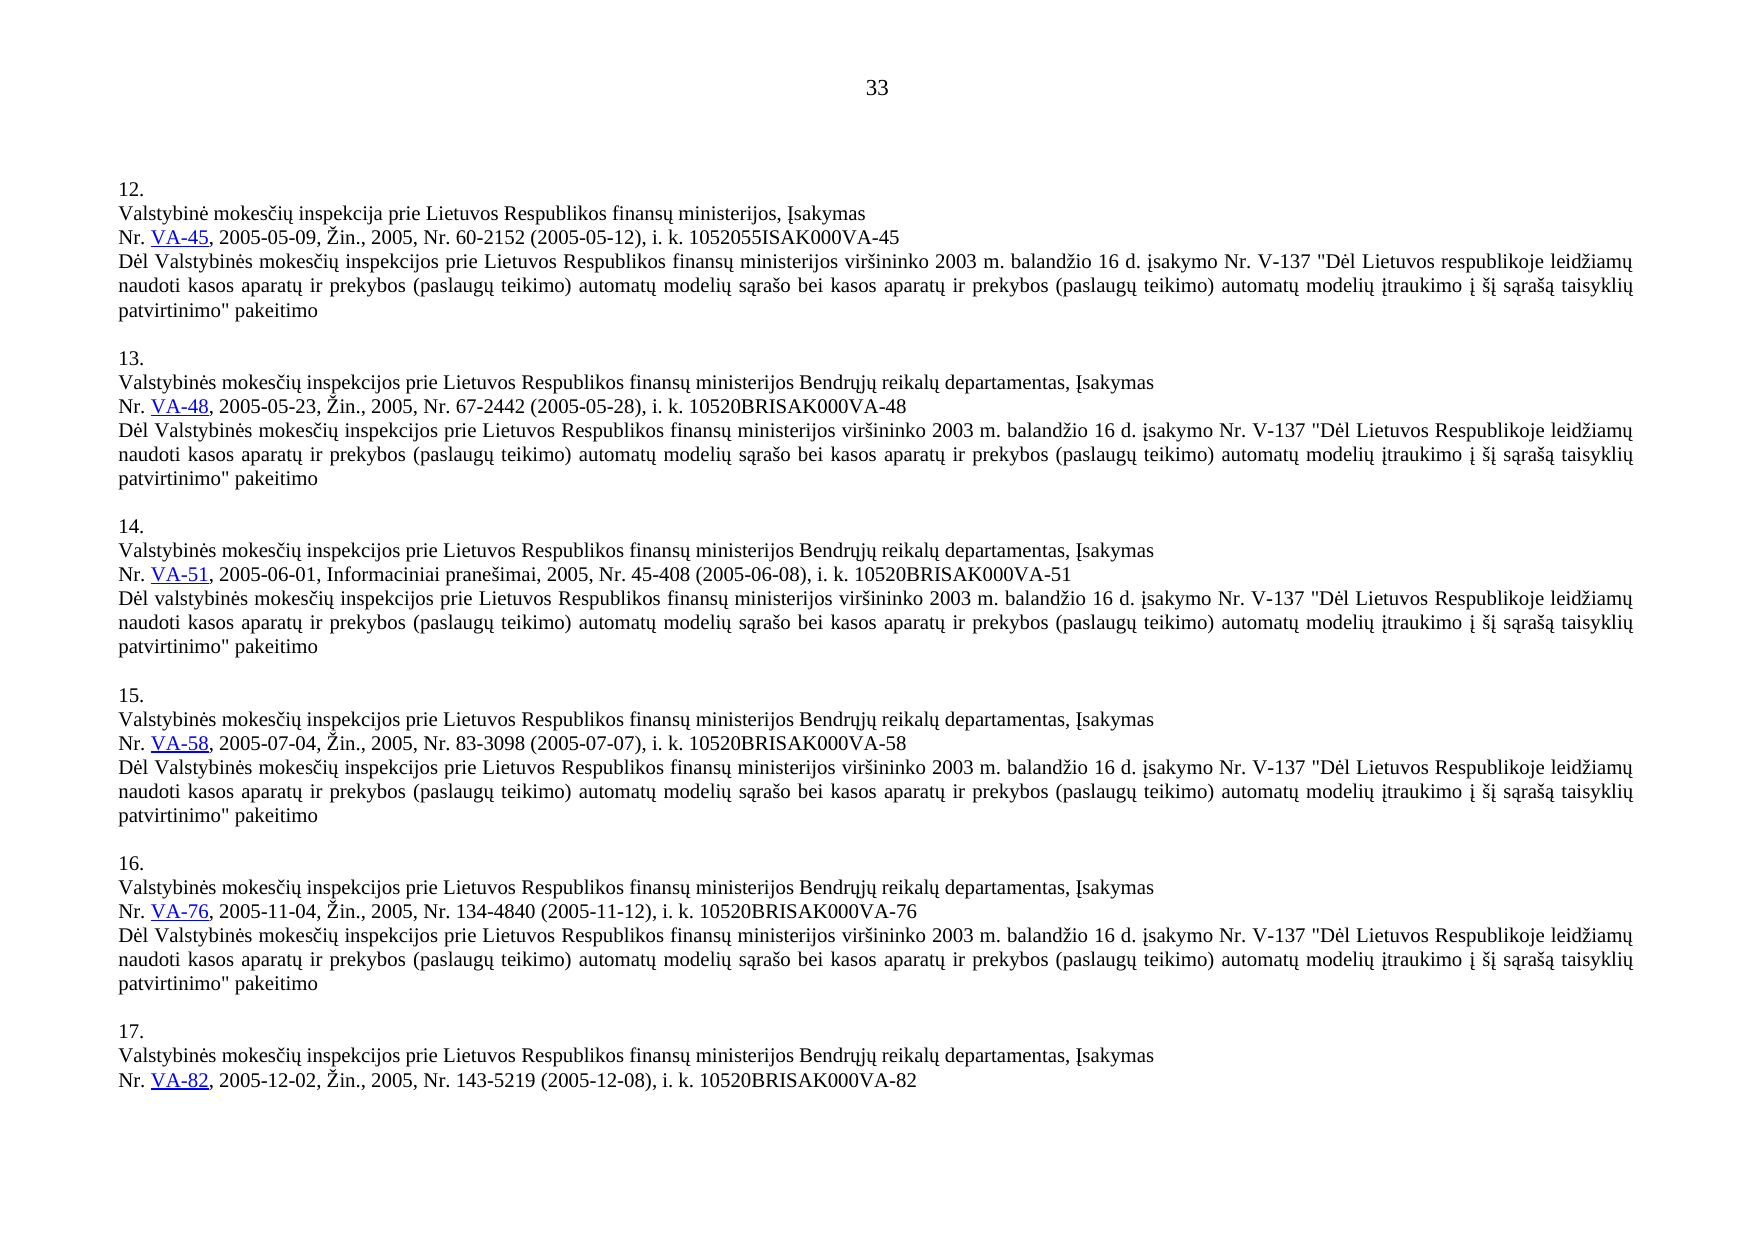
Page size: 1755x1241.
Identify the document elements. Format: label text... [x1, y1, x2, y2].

text 17. [118, 1019, 1636, 1043]
text Valstybinės mokesčių inspekcijos prie Lietuvos Respublikos finansų ministerijos Bendrųjų reikalų departamentas, Įsakymas [118, 875, 1636, 899]
text Valstybinės mokesčių inspekcijos prie Lietuvos Respublikos finansų ministerijos Bendrųjų reikalų departamentas, Įsakymas [118, 707, 1636, 731]
text 12. [118, 177, 1636, 201]
text Nr. VA-58, 2005-07-04, Žin., 2005, Nr. 83-3098 (2005-07-07), i. k. 10520BRISAK000VA-58 [118, 731, 1636, 755]
text Dėl Valstybinės mokesčių inspekcijos prie Lietuvos Respublikos finansų ministerijos viršininko 2003 m. balandžio 16 d. įsakymo Nr. V-137 "Dėl Lietuvos respublikoje leidžiamų naudoti kasos aparatų ir prekybos (paslaugų teikimo) automatų modelių sąrašo bei kasos aparatų ir prekybos (paslaugų teikimo) automatų modelių įtraukimo į šį sąrašą taisyklių patvirtinimo" pakeitimo [118, 249, 1636, 322]
text Valstybinė mokesčių inspekcija prie Lietuvos Respublikos finansų ministerijos, Įsakymas [118, 201, 1636, 225]
text Dėl Valstybinės mokesčių inspekcijos prie Lietuvos Respublikos finansų ministerijos viršininko 2003 m. balandžio 16 d. įsakymo Nr. V-137 "Dėl Lietuvos Respublikoje leidžiamų naudoti kasos aparatų ir prekybos (paslaugų teikimo) automatų modelių sąrašo bei kasos aparatų ir prekybos (paslaugų teikimo) automatų modelių įtraukimo į šį sąrašą taisyklių patvirtinimo" pakeitimo [118, 755, 1636, 827]
text 15. [118, 682, 1636, 707]
text 13. [118, 346, 1636, 370]
text Valstybinės mokesčių inspekcijos prie Lietuvos Respublikos finansų ministerijos Bendrųjų reikalų departamentas, Įsakymas [118, 538, 1636, 562]
text Nr. VA-76, 2005-11-04, Žin., 2005, Nr. 134-4840 (2005-11-12), i. k. 10520BRISAK000VA-76 [118, 899, 1636, 923]
text 14. [118, 514, 1636, 538]
text Nr. VA-48, 2005-05-23, Žin., 2005, Nr. 67-2442 (2005-05-28), i. k. 10520BRISAK000VA-48 [118, 394, 1636, 418]
text Valstybinės mokesčių inspekcijos prie Lietuvos Respublikos finansų ministerijos Bendrųjų reikalų departamentas, Įsakymas [118, 370, 1636, 394]
text Nr. VA-51, 2005-06-01, Informaciniai pranešimai, 2005, Nr. 45-408 (2005-06-08), i. k. 10520BRISAK000VA-51 [118, 562, 1636, 586]
text Nr. VA-45, 2005-05-09, Žin., 2005, Nr. 60-2152 (2005-05-12), i. k. 1052055ISAK000VA-45 [118, 225, 1636, 249]
text 16. [118, 851, 1636, 875]
text Dėl Valstybinės mokesčių inspekcijos prie Lietuvos Respublikos finansų ministerijos viršininko 2003 m. balandžio 16 d. įsakymo Nr. V-137 "Dėl Lietuvos Respublikoje leidžiamų naudoti kasos aparatų ir prekybos (paslaugų teikimo) automatų modelių sąrašo bei kasos aparatų ir prekybos (paslaugų teikimo) automatų modelių įtraukimo į šį sąrašą taisyklių patvirtinimo" pakeitimo [118, 418, 1636, 490]
text Valstybinės mokesčių inspekcijos prie Lietuvos Respublikos finansų ministerijos Bendrųjų reikalų departamentas, Įsakymas [118, 1043, 1636, 1067]
text Nr. VA-82, 2005-12-02, Žin., 2005, Nr. 143-5219 (2005-12-08), i. k. 10520BRISAK000VA-82 [118, 1067, 1636, 1092]
text Dėl Valstybinės mokesčių inspekcijos prie Lietuvos Respublikos finansų ministerijos viršininko 2003 m. balandžio 16 d. įsakymo Nr. V-137 "Dėl Lietuvos Respublikoje leidžiamų naudoti kasos aparatų ir prekybos (paslaugų teikimo) automatų modelių sąrašo bei kasos aparatų ir prekybos (paslaugų teikimo) automatų modelių įtraukimo į šį sąrašą taisyklių patvirtinimo" pakeitimo [118, 923, 1636, 995]
text Dėl valstybinės mokesčių inspekcijos prie Lietuvos Respublikos finansų ministerijos viršininko 2003 m. balandžio 16 d. įsakymo Nr. V-137 "Dėl Lietuvos Respublikoje leidžiamų naudoti kasos aparatų ir prekybos (paslaugų teikimo) automatų modelių sąrašo bei kasos aparatų ir prekybos (paslaugų teikimo) automatų modelių įtraukimo į šį sąrašą taisyklių patvirtinimo" pakeitimo [118, 586, 1636, 658]
